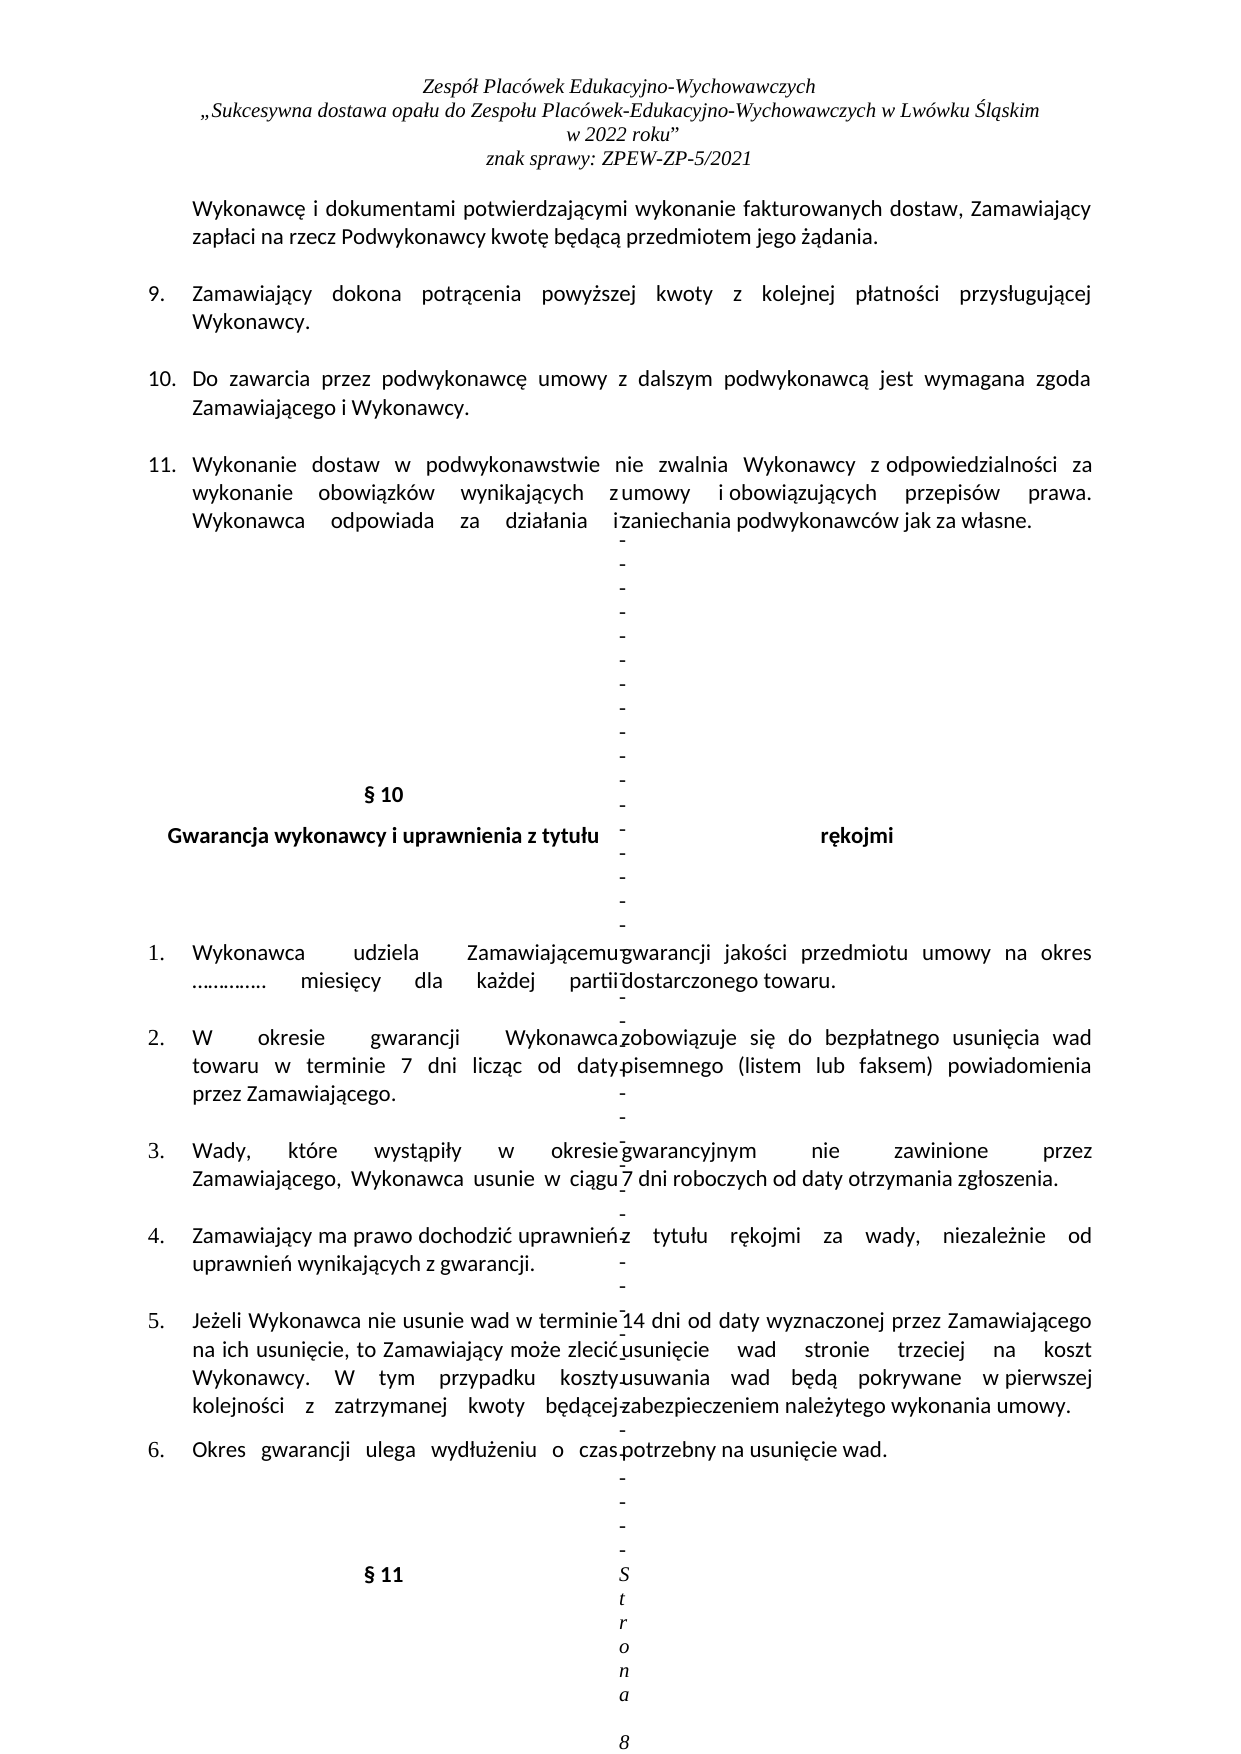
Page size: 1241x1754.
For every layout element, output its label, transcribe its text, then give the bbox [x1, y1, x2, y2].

text § 10 [148, 780, 619, 808]
list Wady, które wystąpiły w okresie gwarancyjnym nie zawinione przez Zamawiającego, Wykonawca usunie w ciągu 7 dni roboczych od daty otrzymania zgłoszenia. [621, 1136, 1092, 1192]
list W okresie gwarancji Wykonawca zobowiązuje się do bezpłatnego usunięcia wad towaru w terminie 7 dni licząc od daty pisemnego (listem lub faksem) powiadomienia przez Zamawiającego. [621, 1023, 1092, 1107]
list Jeżeli Wykonawca nie usunie wad w terminie 14 dni od daty wyznaczonej przez Zamawiającego na ich usunięcie, to Zamawiający może zlecić usunięcie wad stronie trzeciej na koszt Wykonawcy. W tym przypadku koszty usuwania wad będą pokrywane w pierwszej kolejności z zatrzymanej kwoty będącej zabezpieczeniem należytego wykonania umowy. [621, 1307, 1092, 1419]
list Jeżeli w terminie określonym w umowie z Podwykonawcą Wykonawca nie dokona w całości lub w części zapłaty wynagrodzenia Podwykonawcy, a Podwykonawca zwróci się z żądaniem zapłaty tego wynagrodzenia bezpośrednio przez Zamawiającego na podstawie art. 647¹ § 5 kc i udokumentuje zasadność takiego żądania fakturą zaakceptowaną przez Wykonawcę i dokumentami potwierdzającymi wykonanie fakturowanych dostaw, Zamawiający zapłaci na rzecz Podwykonawcy kwotę będącą przedmiotem jego żądania. [148, 194, 1092, 250]
list Okres gwarancji ulega wydłużeniu o czas [148, 1435, 619, 1463]
list Do zawarcia przez podwykonawcę umowy z dalszym podwykonawcą jest wymagana zgoda Zamawiającego i Wykonawcy. [148, 364, 1092, 421]
list W okresie gwarancji Wykonawca zobowiązuje się do bezpłatnego usunięcia wad towaru w terminie 7 dni licząc od daty pisemnego (listem lub faksem) powiadomienia przez Zamawiającego. [148, 1023, 619, 1107]
list Zamawiający ma prawo dochodzić uprawnień z tytułu rękojmi za wady, niezależnie od uprawnień wynikających z gwarancji. [621, 1221, 1092, 1277]
list Jeżeli Wykonawca nie usunie wad w terminie 14 dni od daty wyznaczonej przez Zamawiającego na ich usunięcie, to Zamawiający może zlecić usunięcie wad stronie trzeciej na koszt Wykonawcy. W tym przypadku koszty usuwania wad będą pokrywane w pierwszej kolejności z zatrzymanej kwoty będącej zabezpieczeniem należytego wykonania umowy. [148, 1307, 619, 1419]
text § 11 [148, 1561, 619, 1589]
list Wady, które wystąpiły w okresie gwarancyjnym nie zawinione przez Zamawiającego, Wykonawca usunie w ciągu 7 dni roboczych od daty otrzymania zgłoszenia. [148, 1136, 619, 1192]
list Wykonawca udziela Zamawiającemu gwarancji jakości przedmiotu umowy na okres ………….. miesięcy dla każdej partii dostarczonego towaru. [621, 938, 1092, 994]
text Gwarancja wykonawcy i uprawnienia z tytułu [148, 821, 619, 849]
list Wykonanie dostaw w podwykonawstwie nie zwalnia Wykonawcy z odpowiedzialności za wykonanie obowiązków wynikających z umowy i obowiązujących przepisów prawa. Wykonawca odpowiada za działania i zaniechania podwykonawców jak za własne. [148, 450, 1092, 534]
list Wykonawca udziela Zamawiającemu gwarancji jakości przedmiotu umowy na okres ………….. miesięcy dla każdej partii dostarczonego towaru. [148, 938, 619, 994]
list potrzebny na usunięcie wad. [621, 1435, 1092, 1463]
text [621, 780, 1092, 808]
list Zamawiający dokona potrącenia powyższej kwoty z kolejnej płatności przysługującej Wykonawcy. [148, 279, 1092, 335]
text rękojmi [621, 821, 1092, 849]
text § 11 [621, 1561, 1092, 1589]
list Zamawiający ma prawo dochodzić uprawnień z tytułu rękojmi za wady, niezależnie od uprawnień wynikających z gwarancji. [148, 1221, 619, 1277]
